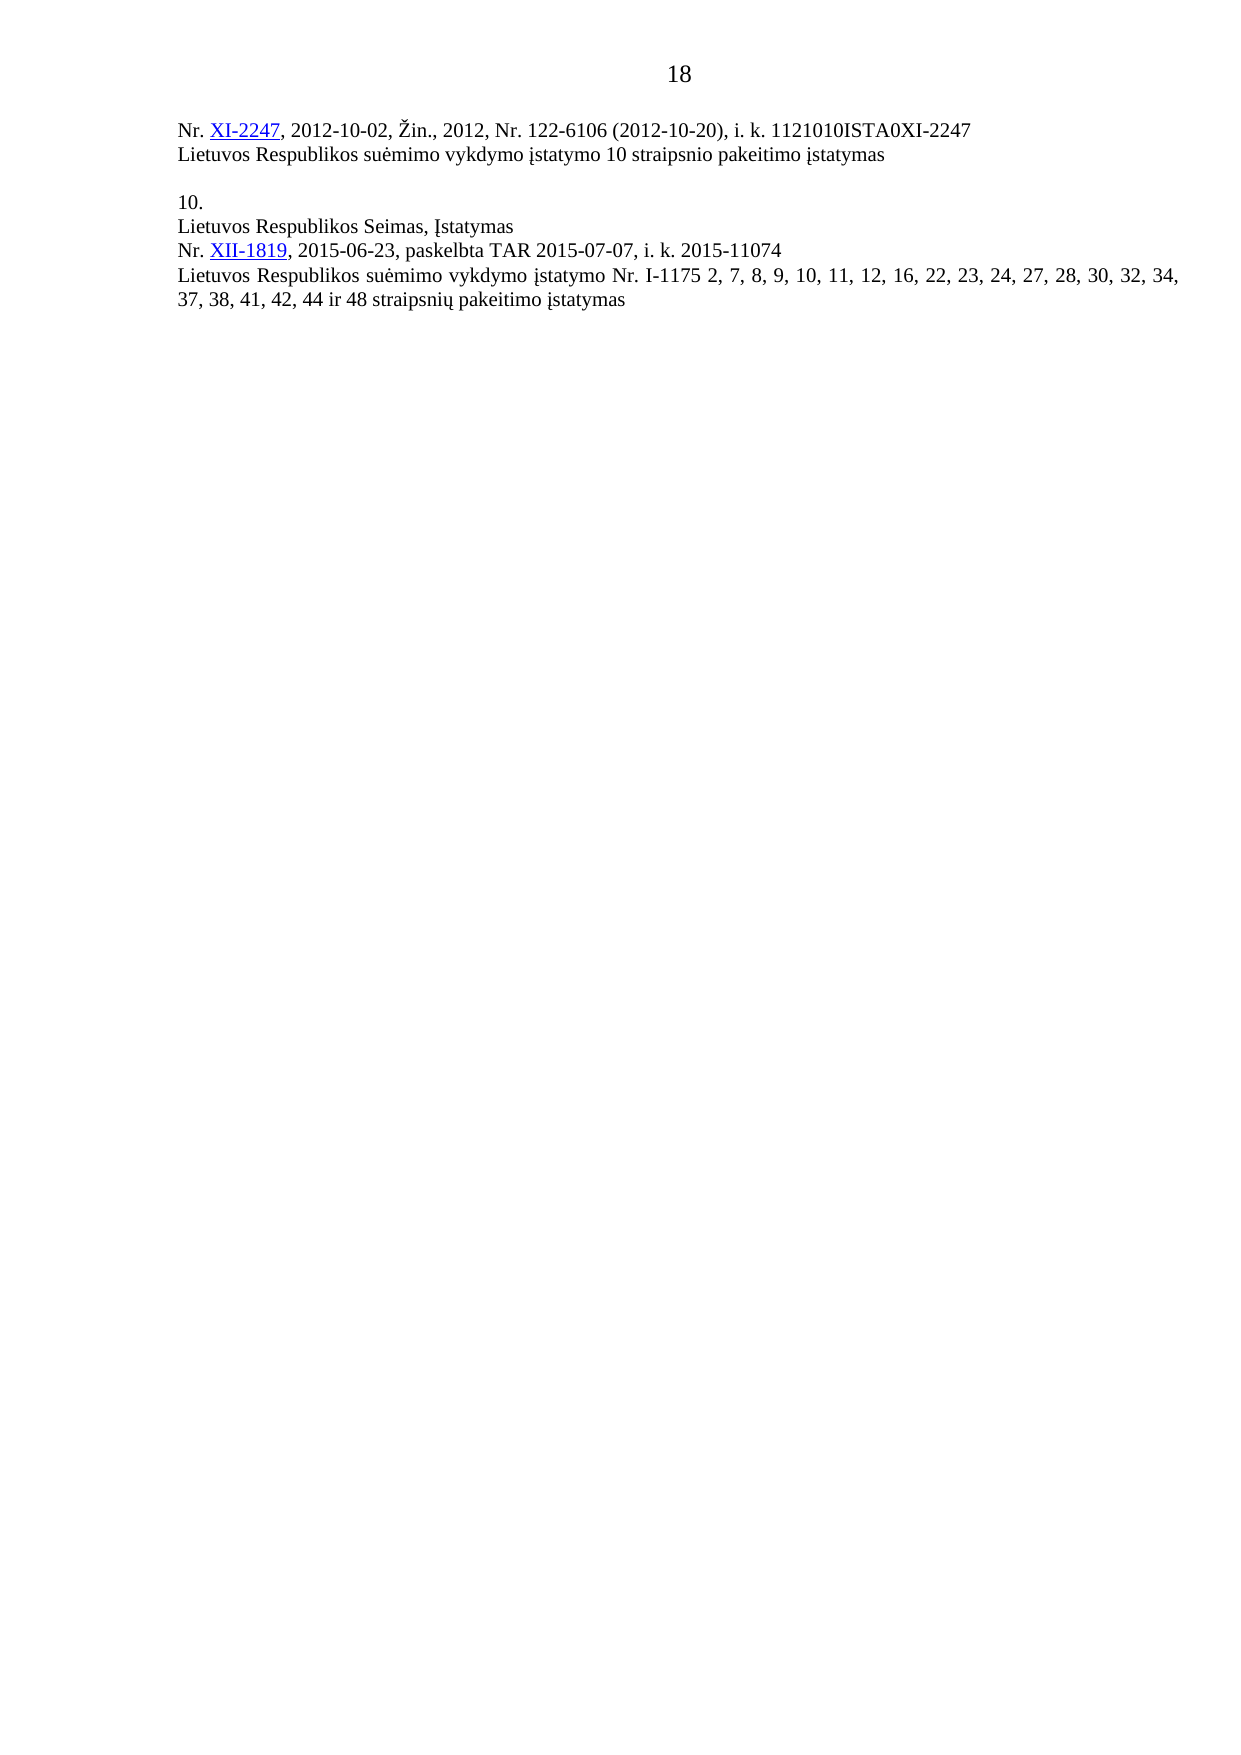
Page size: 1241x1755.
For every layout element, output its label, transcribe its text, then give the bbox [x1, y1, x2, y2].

text Lietuvos Respublikos suėmimo vykdymo įstatymo Nr. I-1175 2, 7, 8, 9, 10, 11, 12, 16, 22, 23, 24, 27, 28, 30, 32, 34, 37, 38, 41, 42, 44 ir 48 straipsnių pakeitimo įstatymas [177, 262, 1181, 311]
text Nr. XI-2247, 2012-10-02, Žin., 2012, Nr. 122-6106 (2012-10-20), i. k. 1121010ISTA0XI-2247 [177, 118, 1181, 142]
text Lietuvos Respublikos suėmimo vykdymo įstatymo 10 straipsnio pakeitimo įstatymas [177, 142, 1181, 166]
text 10. [177, 190, 1181, 214]
text Lietuvos Respublikos Seimas, Įstatymas [177, 214, 1181, 238]
text Nr. XII-1819, 2015-06-23, paskelbta TAR 2015-07-07, i. k. 2015-11074 [177, 238, 1181, 262]
